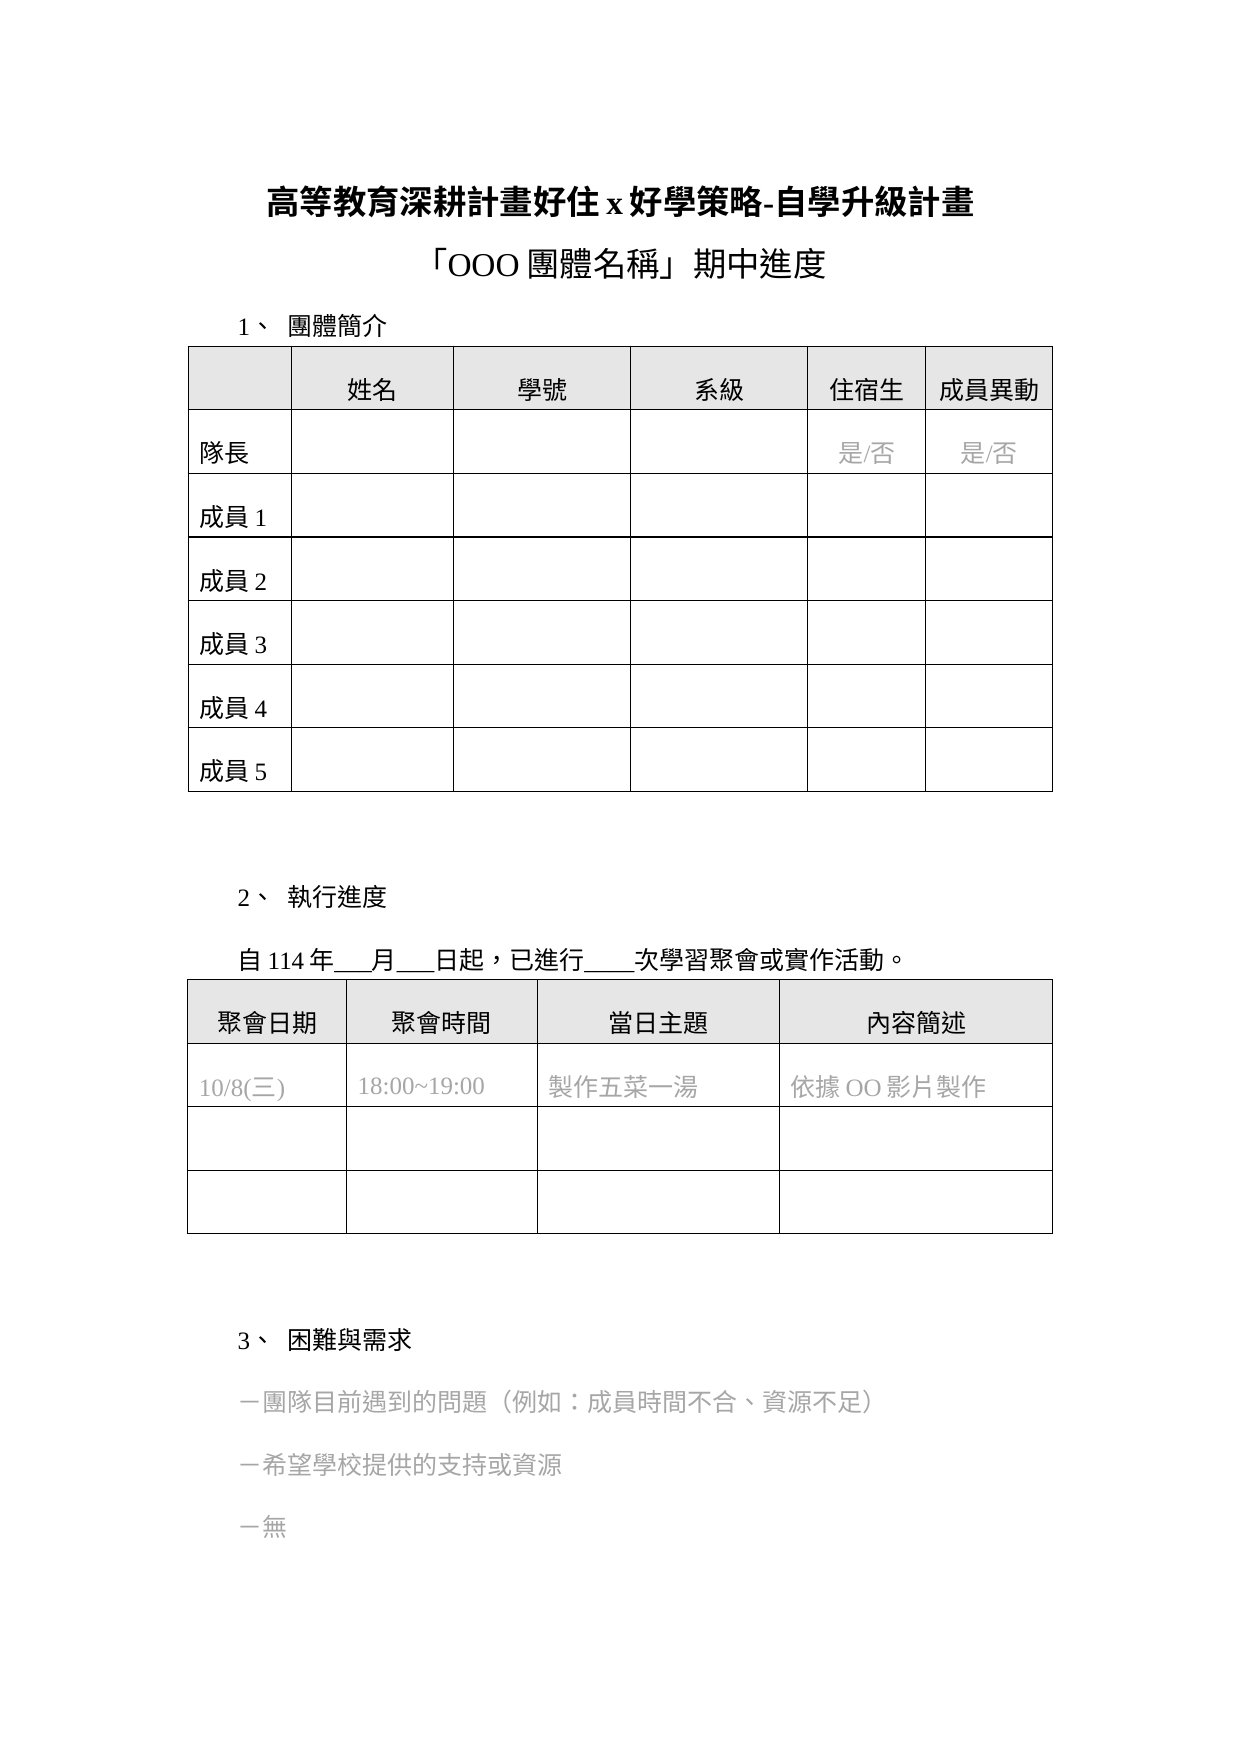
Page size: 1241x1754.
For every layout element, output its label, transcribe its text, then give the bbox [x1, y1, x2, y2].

table_cell [808, 601, 925, 663]
text －團隊目前遇到的問題（例如：成員時間不合、資源不足） [237, 1359, 1053, 1422]
table_cell [347, 1107, 537, 1170]
table_header [189, 347, 291, 409]
table_cell 10/8(三) [188, 1044, 346, 1106]
table_cell [926, 601, 1052, 663]
list 困難與需求 [237, 1297, 1053, 1359]
table_header 住宿生 [808, 347, 925, 409]
table_cell [292, 474, 453, 536]
table_cell 18:00~19:00 [347, 1044, 537, 1106]
table_cell [631, 538, 807, 600]
list 執行進度 [237, 854, 1053, 917]
table_cell [926, 538, 1052, 600]
table_cell [188, 1107, 346, 1170]
table_header 成員異動 [926, 347, 1052, 409]
table_cell [808, 538, 925, 600]
table_cell [454, 538, 630, 600]
table_cell [538, 1107, 779, 1170]
table_header 系級 [631, 347, 807, 409]
table_header 學號 [454, 347, 630, 409]
table_header 當日主題 [538, 980, 779, 1043]
table_cell [454, 410, 630, 473]
table_cell [454, 665, 630, 727]
table_cell [926, 474, 1052, 536]
table_cell [631, 474, 807, 536]
table_cell [454, 474, 630, 536]
table_cell [454, 728, 630, 791]
table_cell 成員3 [189, 601, 291, 663]
text －無 [237, 1484, 1053, 1547]
table_cell 成員1 [189, 474, 291, 536]
table_cell [631, 601, 807, 663]
table_cell 是/否 [808, 410, 925, 473]
table_cell [188, 1171, 346, 1233]
table_cell 成員2 [189, 538, 291, 600]
table_cell [292, 410, 453, 473]
text 高等教育深耕計畫好住x好學策略-自學升級計畫 [187, 158, 1053, 221]
table_cell 依據OO影片製作 [780, 1044, 1052, 1106]
table_cell [292, 601, 453, 663]
table_cell 製作五菜一湯 [538, 1044, 779, 1106]
table_cell 是/否 [926, 410, 1052, 473]
table_cell [292, 665, 453, 727]
table_header 聚會日期 [188, 980, 346, 1043]
text 「OOO團體名稱」期中進度 [187, 221, 1053, 283]
table_cell [808, 728, 925, 791]
table_cell [292, 538, 453, 600]
table_cell [808, 665, 925, 727]
table_cell 成員5 [189, 728, 291, 791]
table_cell [292, 728, 453, 791]
table_cell [631, 728, 807, 791]
table_cell [926, 728, 1052, 791]
text 自114年___月___日起，已進行____次學習聚會或實作活動。 [237, 917, 1053, 979]
table_cell [347, 1171, 537, 1233]
table_cell 隊長 [189, 410, 291, 473]
text －希望學校提供的支持或資源 [237, 1422, 1053, 1484]
table_header 姓名 [292, 347, 453, 409]
table_cell [538, 1171, 779, 1233]
table_header 內容簡述 [780, 980, 1052, 1043]
table_cell [780, 1171, 1052, 1233]
table_cell 成員4 [189, 665, 291, 727]
table_header 聚會時間 [347, 980, 537, 1043]
table_cell [780, 1107, 1052, 1170]
table_cell [808, 474, 925, 536]
table_cell [454, 601, 630, 663]
table_cell [631, 665, 807, 727]
table_cell [631, 410, 807, 473]
table_cell [926, 665, 1052, 727]
list 團體簡介 [237, 283, 1053, 346]
